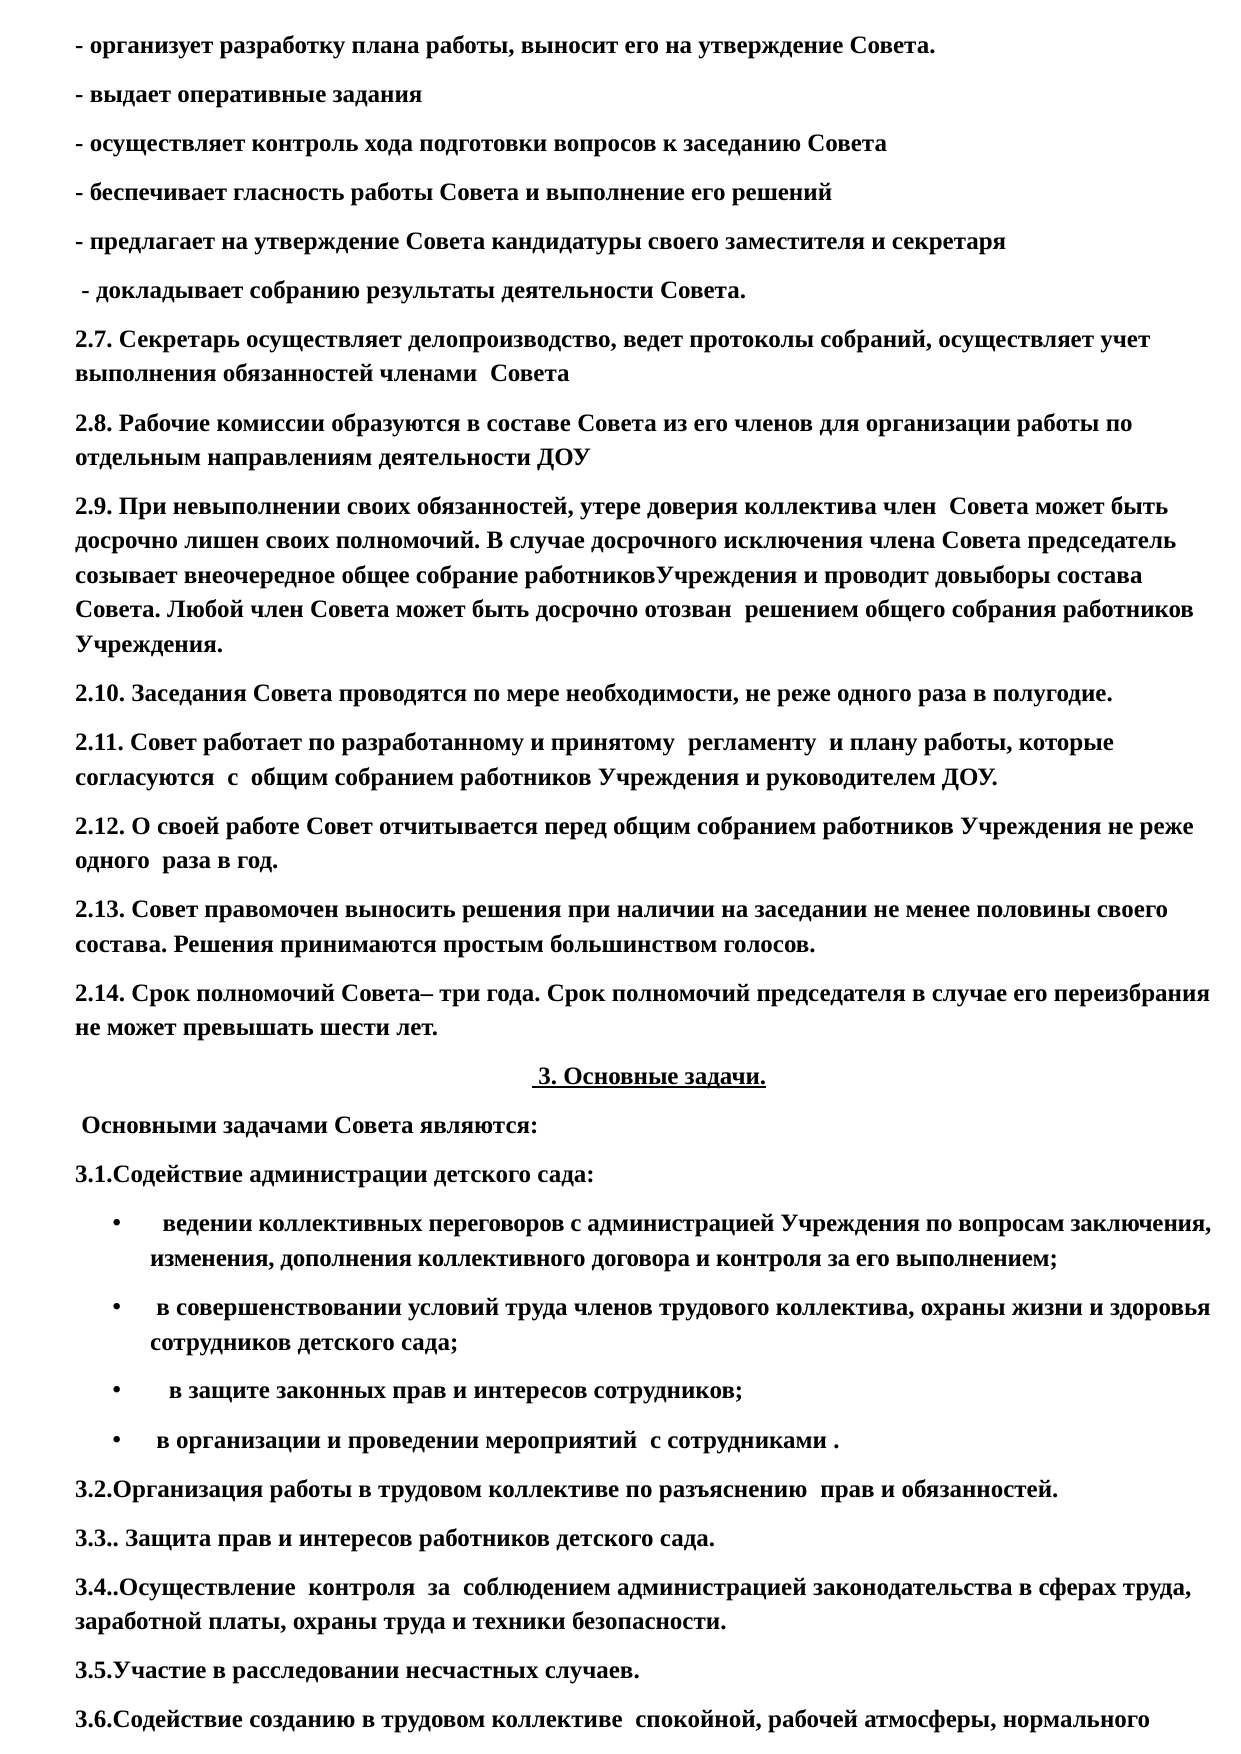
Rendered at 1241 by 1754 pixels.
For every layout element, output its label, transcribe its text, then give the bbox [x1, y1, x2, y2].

text 3.6.Содействие созданию в трудовом коллективе спокойной, рабочей атмосферы, нормального [75, 1704, 1223, 1733]
text 2.9. При невыполнении своих обязанностей, утере доверия коллектива член Совета может быть досрочно лишен своих полномочий. В случае досрочного исключения члена Совета председатель созывает внеочередное общее собрание работниковУчреждения и проводит довыборы состава Совета. Любой член Совета может быть досрочно отозван решением общего собрания работников Учреждения. [75, 491, 1223, 658]
text 2.14. Срок полномочий Совета– три года. Срок полномочий председателя в случае его переизбрания не может превышать шести лет. [75, 978, 1223, 1041]
text 3.3.. Защита прав и интересов работников детского сада. [75, 1523, 1223, 1552]
text 2.7. Секретарь осуществляет делопроизводство, ведет протоколы собраний, осуществляет учет выполнения обязанностей членами Совета [75, 324, 1223, 387]
text 3.5.Участие в расследовании несчастных случаев. [75, 1655, 1223, 1684]
list в организации и проведении мероприятий с сотрудниками . [112, 1425, 1223, 1453]
text - организует разработку плана работы, выносит его на утверждение Совета. [75, 30, 1223, 58]
text - осуществляет контроль хода подготовки вопросов к заседанию Совета [75, 128, 1223, 157]
text 2.13. Совет правомочен выносить решения при наличии на заседании не менее половины своего состава. Решения принимаются простым большинством голосов. [75, 894, 1223, 957]
text 3. Основные задачи. [75, 1061, 1223, 1090]
text 3.1.Содействие администрации детского сада: [75, 1159, 1223, 1188]
text 2.11. Совет работает по разработанному и принятому регламенту и плану работы, которые согласуются с общим собранием работников Учреждения и руководителем ДОУ. [75, 727, 1223, 790]
text - беспечивает гласность работы Совета и выполнение его решений [75, 177, 1223, 206]
text 2.10. Заседания Совета проводятся по мере необходимости, не реже одного раза в полугодие. [75, 678, 1223, 707]
text - выдает оперативные задания [75, 79, 1223, 107]
text 3.2.Организация работы в трудовом коллективе по разъяснению прав и обязанностей. [75, 1474, 1223, 1502]
text 2.12. О своей работе Совет отчитывается перед общим собранием работников Учреждения не реже одного раза в год. [75, 811, 1223, 874]
text Основными задачами Совета являются: [75, 1110, 1223, 1139]
text 3.4..Осуществление контроля за соблюдением администрацией законодательства в сферах труда, заработной платы, охраны труда и техники безопасности. [75, 1572, 1223, 1635]
text - докладывает собранию результаты деятельности Совета. [75, 275, 1223, 304]
text 2.8. Рабочие комиссии образуются в составе Совета из его членов для организации работы по отдельным направлениям деятельности ДОУ [75, 408, 1223, 471]
text - предлагает на утверждение Совета кандидатуры своего заместителя и секретаря [75, 226, 1223, 255]
list ведении коллективных переговоров с администрацией Учреждения по вопросам заключения, изменения, дополнения коллективного договора и контроля за его выполнением; [112, 1208, 1223, 1272]
list в совершенствовании условий труда членов трудового коллектива, охраны жизни и здоровья сотрудников детского сада; [112, 1292, 1223, 1355]
list в защите законных прав и интересов сотрудников; [112, 1376, 1223, 1404]
